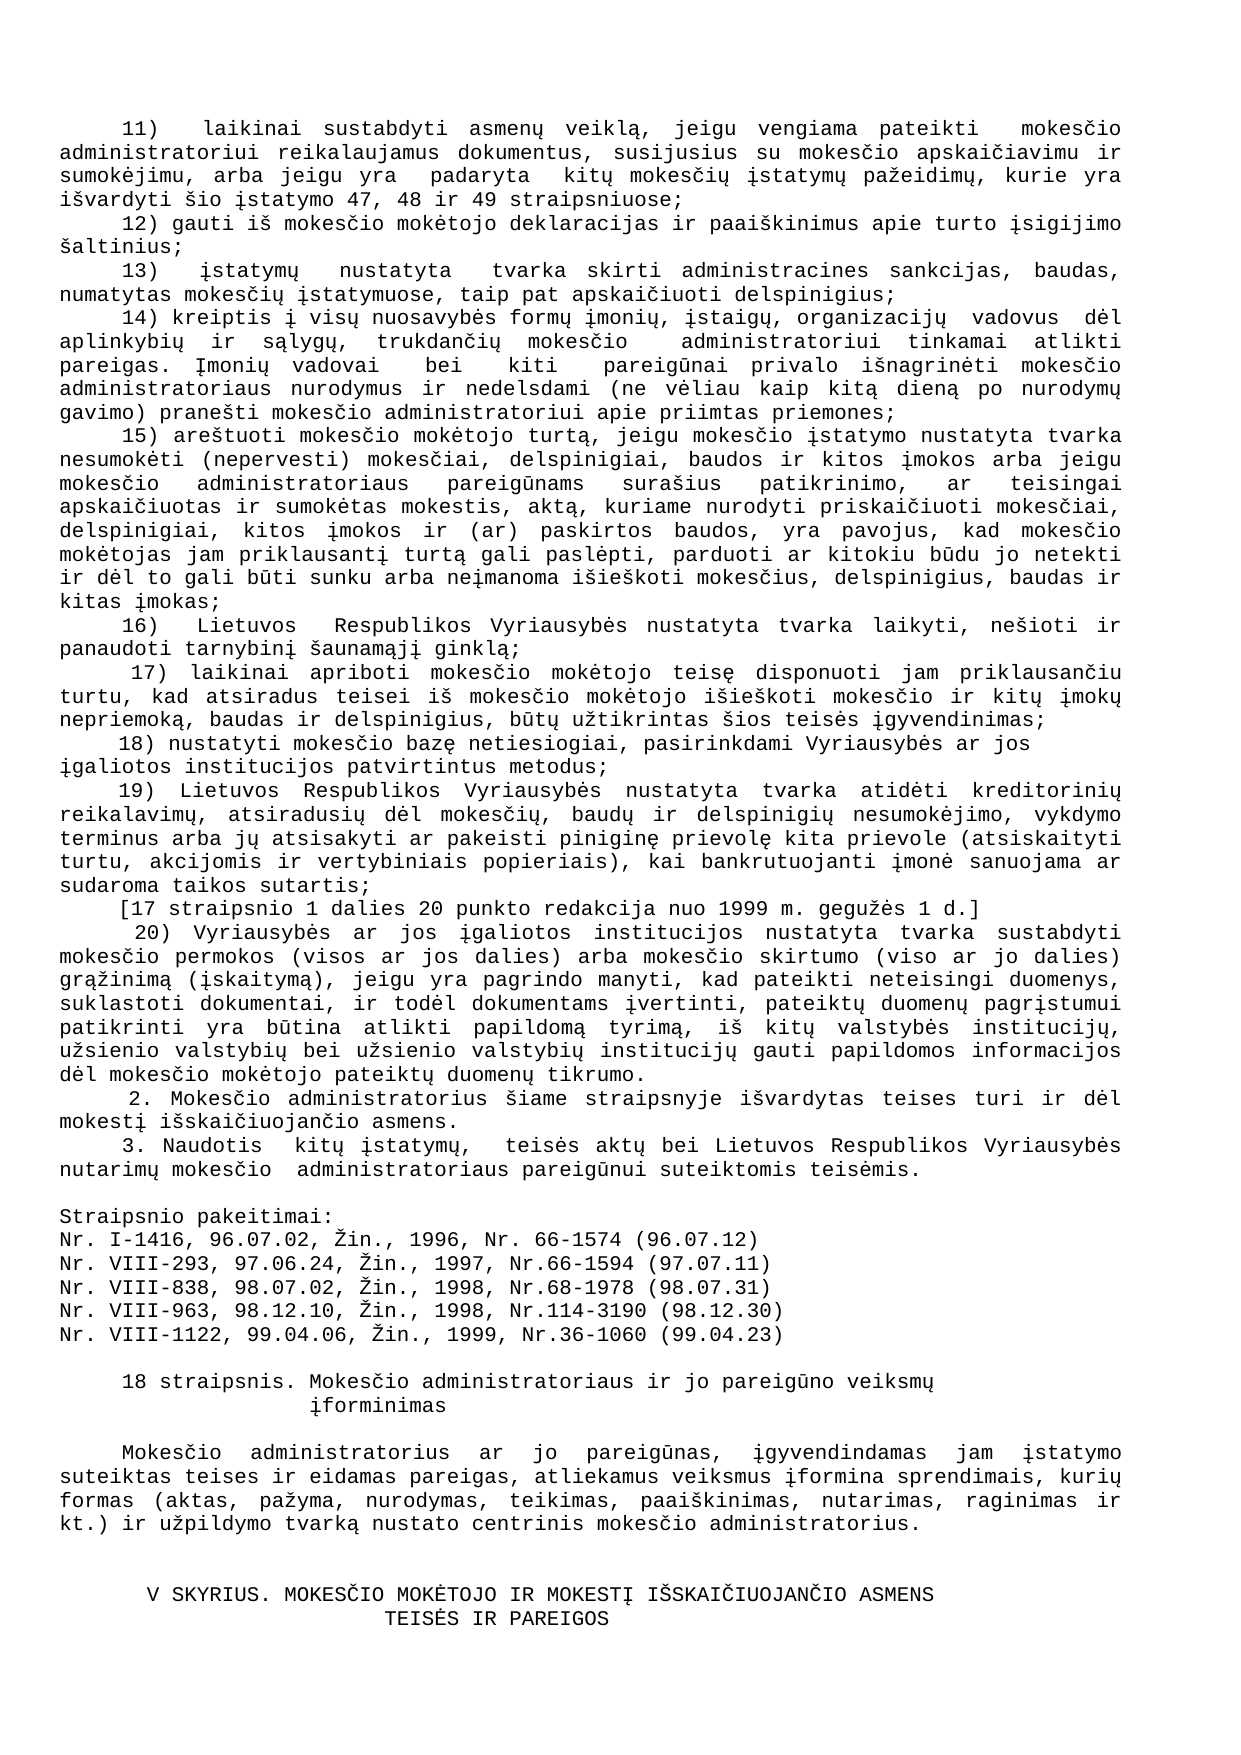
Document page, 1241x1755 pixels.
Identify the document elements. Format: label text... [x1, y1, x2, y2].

text 17) laikinai apriboti mokesčio mokėtojo teisę disponuoti jam priklausančiu turtu, kad atsiradus teisei iš mokesčio mokėtojo išieškoti mokesčio ir kitų įmokų nepriemoką, baudas ir delspinigius, būtų užtikrintas šios teisės įgyvendinimas; [59, 662, 1122, 733]
text 12) gauti iš mokesčio mokėtojo deklaracijas ir paaiškinimus apie turto įsigijimo šaltinius; [59, 213, 1122, 260]
text įforminimas [59, 1395, 1122, 1419]
text Straipsnio pakeitimai: [59, 1206, 1122, 1229]
text 3. Naudotis kitų įstatymų, teisės aktų bei Lietuvos Respublikos Vyriausybės nutarimų mokesčio administratoriaus pareigūnui suteiktomis teisėmis. [59, 1135, 1122, 1182]
text Nr. VIII-1122, 99.04.06, Žin., 1999, Nr.36-1060 (99.04.23) [59, 1324, 1122, 1348]
text 15) areštuoti mokesčio mokėtojo turtą, jeigu mokesčio įstatymo nustatyta tvarka nesumokėti (nepervesti) mokesčiai, delspinigiai, baudos ir kitos įmokos arba jeigu mokesčio administratoriaus pareigūnams surašius patikrinimo, ar teisingai apskaičiuotas ir sumokėtas mokestis, aktą, kuriame nurodyti priskaičiuoti mokesčiai, delspinigiai, kitos įmokos ir (ar) paskirtos baudos, yra pavojus, kad mokesčio mokėtojas jam priklausantį turtą gali paslėpti, parduoti ar kitokiu būdu jo netekti ir dėl to gali būti sunku arba neįmanoma išieškoti mokesčius, delspinigius, baudas ir kitas įmokas; [59, 426, 1122, 615]
text Nr. I-1416, 96.07.02, Žin., 1996, Nr. 66-1574 (96.07.12) [59, 1229, 1122, 1253]
text Nr. VIII-293, 97.06.24, Žin., 1997, Nr.66-1594 (97.07.11) [59, 1253, 1122, 1277]
text [17 straipsnio 1 dalies 20 punkto redakcija nuo 1999 m. gegužės 1 d.] [59, 898, 1122, 922]
text 14) kreiptis į visų nuosavybės formų įmonių, įstaigų, organizacijų vadovus dėl aplinkybių ir sąlygų, trukdančių mokesčio administratoriui tinkamai atlikti pareigas. Įmonių vadovai bei kiti pareigūnai privalo išnagrinėti mokesčio administratoriaus nurodymus ir nedelsdami (ne vėliau kaip kitą dieną po nurodymų gavimo) pranešti mokesčio administratoriui apie priimtas priemones; [59, 307, 1122, 426]
text 13) įstatymų nustatyta tvarka skirti administracines sankcijas, baudas, numatytas mokesčių įstatymuose, taip pat apskaičiuoti delspinigius; [59, 260, 1122, 307]
text 11) laikinai sustabdyti asmenų veiklą, jeigu vengiama pateikti mokesčio administratoriui reikalaujamus dokumentus, susijusius su mokesčio apskaičiavimu ir sumokėjimu, arba jeigu yra padaryta kitų mokesčių įstatymų pažeidimų, kurie yra išvardyti šio įstatymo 47, 48 ir 49 straipsniuose; [59, 118, 1122, 213]
text 2. Mokesčio administratorius šiame straipsnyje išvardytas teises turi ir dėl mokestį išskaičiuojančio asmens. [59, 1088, 1122, 1135]
text V SKYRIUS. MOKESČIO MOKĖTOJO IR MOKESTĮ IŠSKAIČIUOJANČIO ASMENS [59, 1584, 1122, 1608]
text Nr. VIII-838, 98.07.02, Žin., 1998, Nr.68-1978 (98.07.31) [59, 1277, 1122, 1300]
text 20) Vyriausybės ar jos įgaliotos institucijos nustatyta tvarka sustabdyti mokesčio permokos (visos ar jos dalies) arba mokesčio skirtumo (viso ar jo dalies) grąžinimą (įskaitymą), jeigu yra pagrindo manyti, kad pateikti neteisingi duomenys, suklastoti dokumentai, ir todėl dokumentams įvertinti, pateiktų duomenų pagrįstumui patikrinti yra būtina atlikti papildomą tyrimą, iš kitų valstybės institucijų, užsienio valstybių bei užsienio valstybių institucijų gauti papildomos informacijos dėl mokesčio mokėtojo pateiktų duomenų tikrumo. [59, 922, 1122, 1088]
text 16) Lietuvos Respublikos Vyriausybės nustatyta tvarka laikyti, nešioti ir panaudoti tarnybinį šaunamąjį ginklą; [59, 615, 1122, 662]
text Mokesčio administratorius ar jo pareigūnas, įgyvendindamas jam įstatymo suteiktas teises ir eidamas pareigas, atliekamus veiksmus įformina sprendimais, kurių formas (aktas, pažyma, nurodymas, teikimas, paaiškinimas, nutarimas, raginimas ir kt.) ir užpildymo tvarką nustato centrinis mokesčio administratorius. [59, 1442, 1122, 1537]
text 18 straipsnis. Mokesčio administratoriaus ir jo pareigūno veiksmų [59, 1371, 1122, 1395]
text TEISĖS IR PAREIGOS [59, 1608, 1122, 1631]
text Nr. VIII-963, 98.12.10, Žin., 1998, Nr.114-3190 (98.12.30) [59, 1300, 1122, 1324]
text 19) Lietuvos Respublikos Vyriausybės nustatyta tvarka atidėti kreditorinių reikalavimų, atsiradusių dėl mokesčių, baudų ir delspinigių nesumokėjimo, vykdymo terminus arba jų atsisakyti ar pakeisti piniginę prievolę kita prievole (atsiskaityti turtu, akcijomis ir vertybiniais popieriais), kai bankrutuojanti įmonė sanuojama ar sudaroma taikos sutartis; [59, 780, 1122, 898]
text 18) nustatyti mokesčio bazę netiesiogiai, pasirinkdami Vyriausybės ar jos įgaliotos institucijos patvirtintus metodus; [59, 733, 1122, 780]
